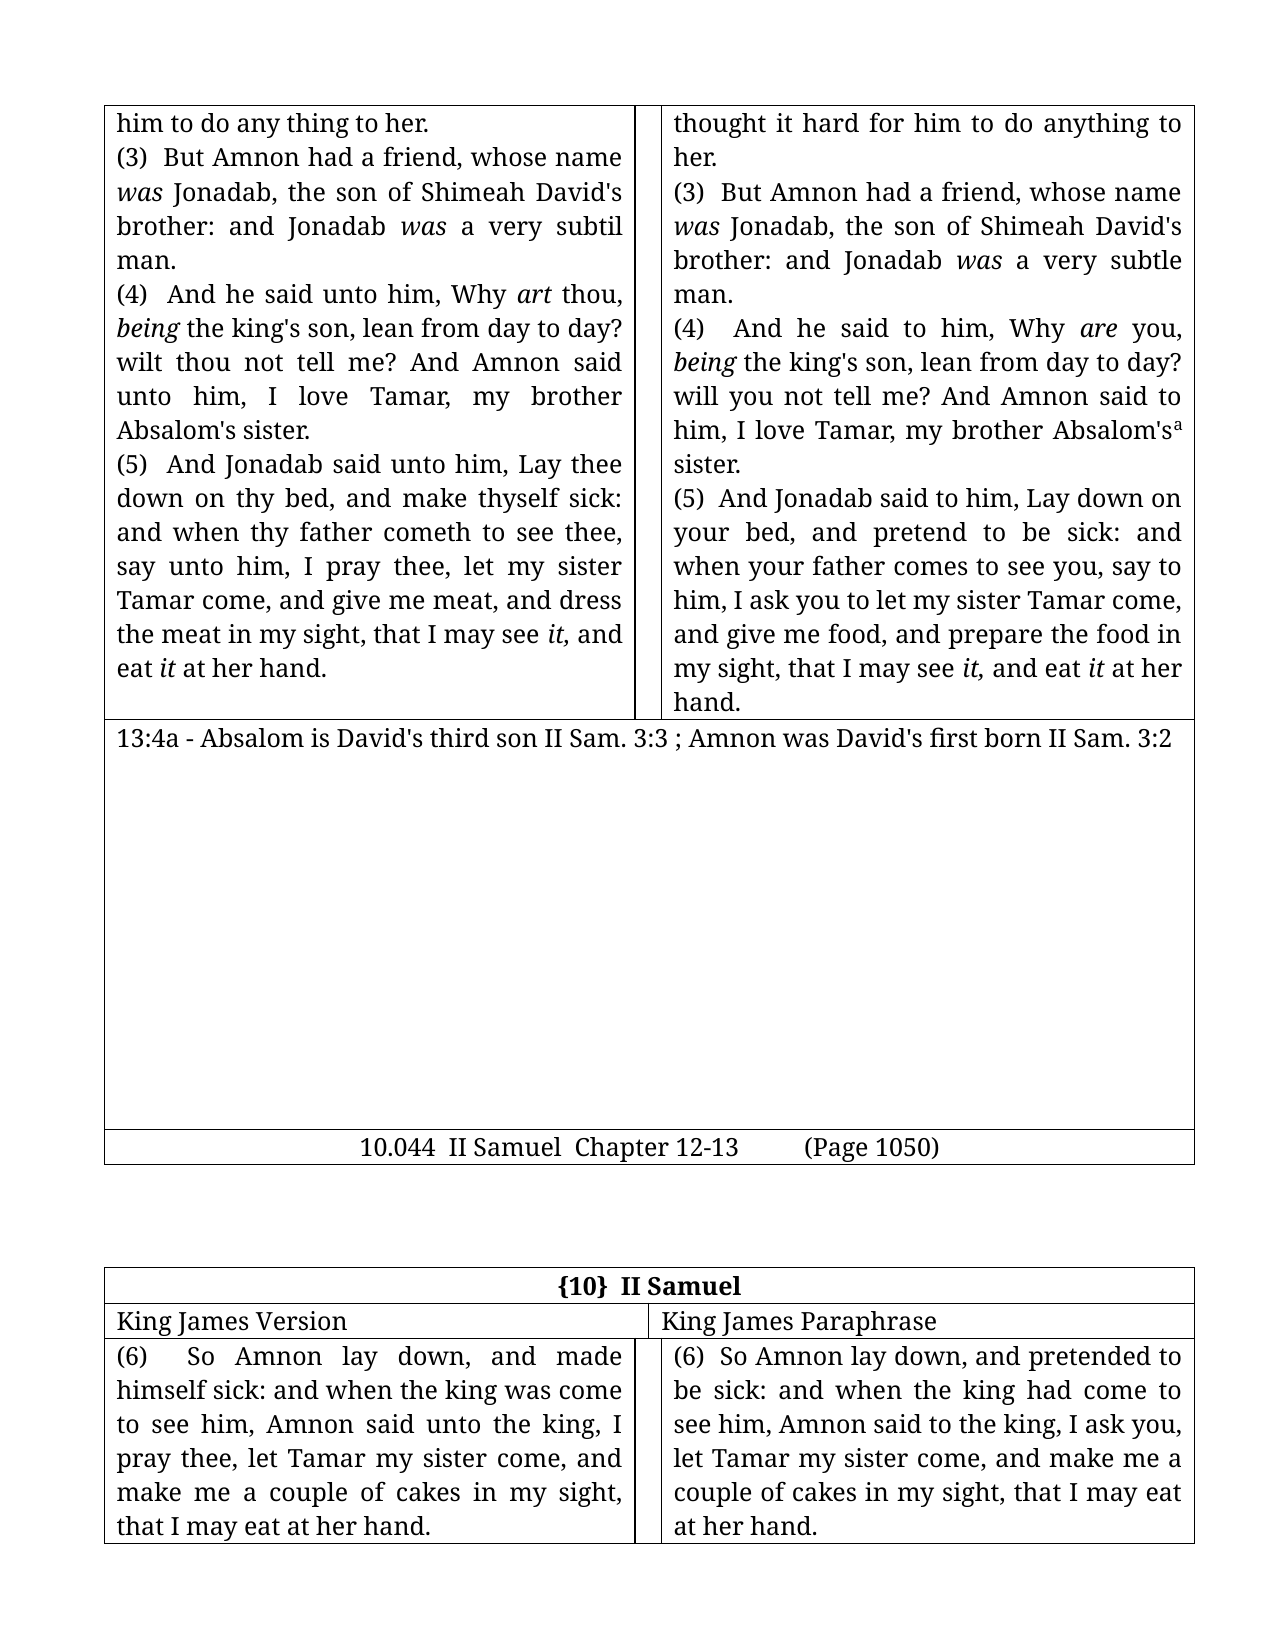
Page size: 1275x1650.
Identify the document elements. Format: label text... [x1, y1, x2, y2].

table_cell [636, 1339, 661, 1543]
table_cell him to do any thing to her. (3) But Amnon had a friend, whose name was Jonadab, the son of Shimeah David's brother: and Jonadab was a very subtil man. (4) And he said unto him, Why art thou, being the king's son, lean from day to day? wilt thou not tell me? And Amnon said unto him, I love Tamar, my brother Absalom's sister. (5) And Jonadab said unto him, Lay thee down on thy bed, and make thyself sick: and when thy father cometh to see thee, say unto him, I pray thee, let my sister Tamar come, and give me meat, and dress the meat in my sight, that I may see it, and eat it at her hand. [105, 106, 634, 719]
table_cell 13:4a - Absalom is David's third son II Sam. 3:3 ; Amnon was David's first born II Sam. 3:2 [105, 720, 1194, 1129]
table_cell 10.044 II Samuel Chapter 12-13 (Page 1050) [105, 1130, 1194, 1164]
table_cell King James Version [105, 1304, 648, 1337]
table_header {10} II Samuel [105, 1268, 1194, 1302]
table_cell [636, 106, 661, 719]
table_cell thought it hard for him to do anything to her. (3) But Amnon had a friend, whose name was Jonadab, the son of Shimeah David's brother: and Jonadab was a very subtle man. (4) And he said to him, Why are you, being the king's son, lean from day to day? will you not tell me? And Amnon said to him, I love Tamar, my brother Absalom'sa sister. (5) And Jonadab said to him, Lay down on your bed, and pretend to be sick: and when your father comes to see you, say to him, I ask you to let my sister Tamar come, and give me food, and prepare the food in my sight, that I may see it, and eat it at her hand. [662, 106, 1194, 719]
table_cell (6) So Amnon lay down, and pretended to be sick: and when the king had come to see him, Amnon said to the king, I ask you, let Tamar my sister come, and make me a couple of cakes in my sight, that I may eat at her hand. [662, 1339, 1194, 1543]
table_cell (6) So Amnon lay down, and made himself sick: and when the king was come to see him, Amnon said unto the king, I pray thee, let Tamar my sister come, and make me a couple of cakes in my sight, that I may eat at her hand. [105, 1339, 634, 1543]
table_cell King James Paraphrase [649, 1304, 1194, 1337]
